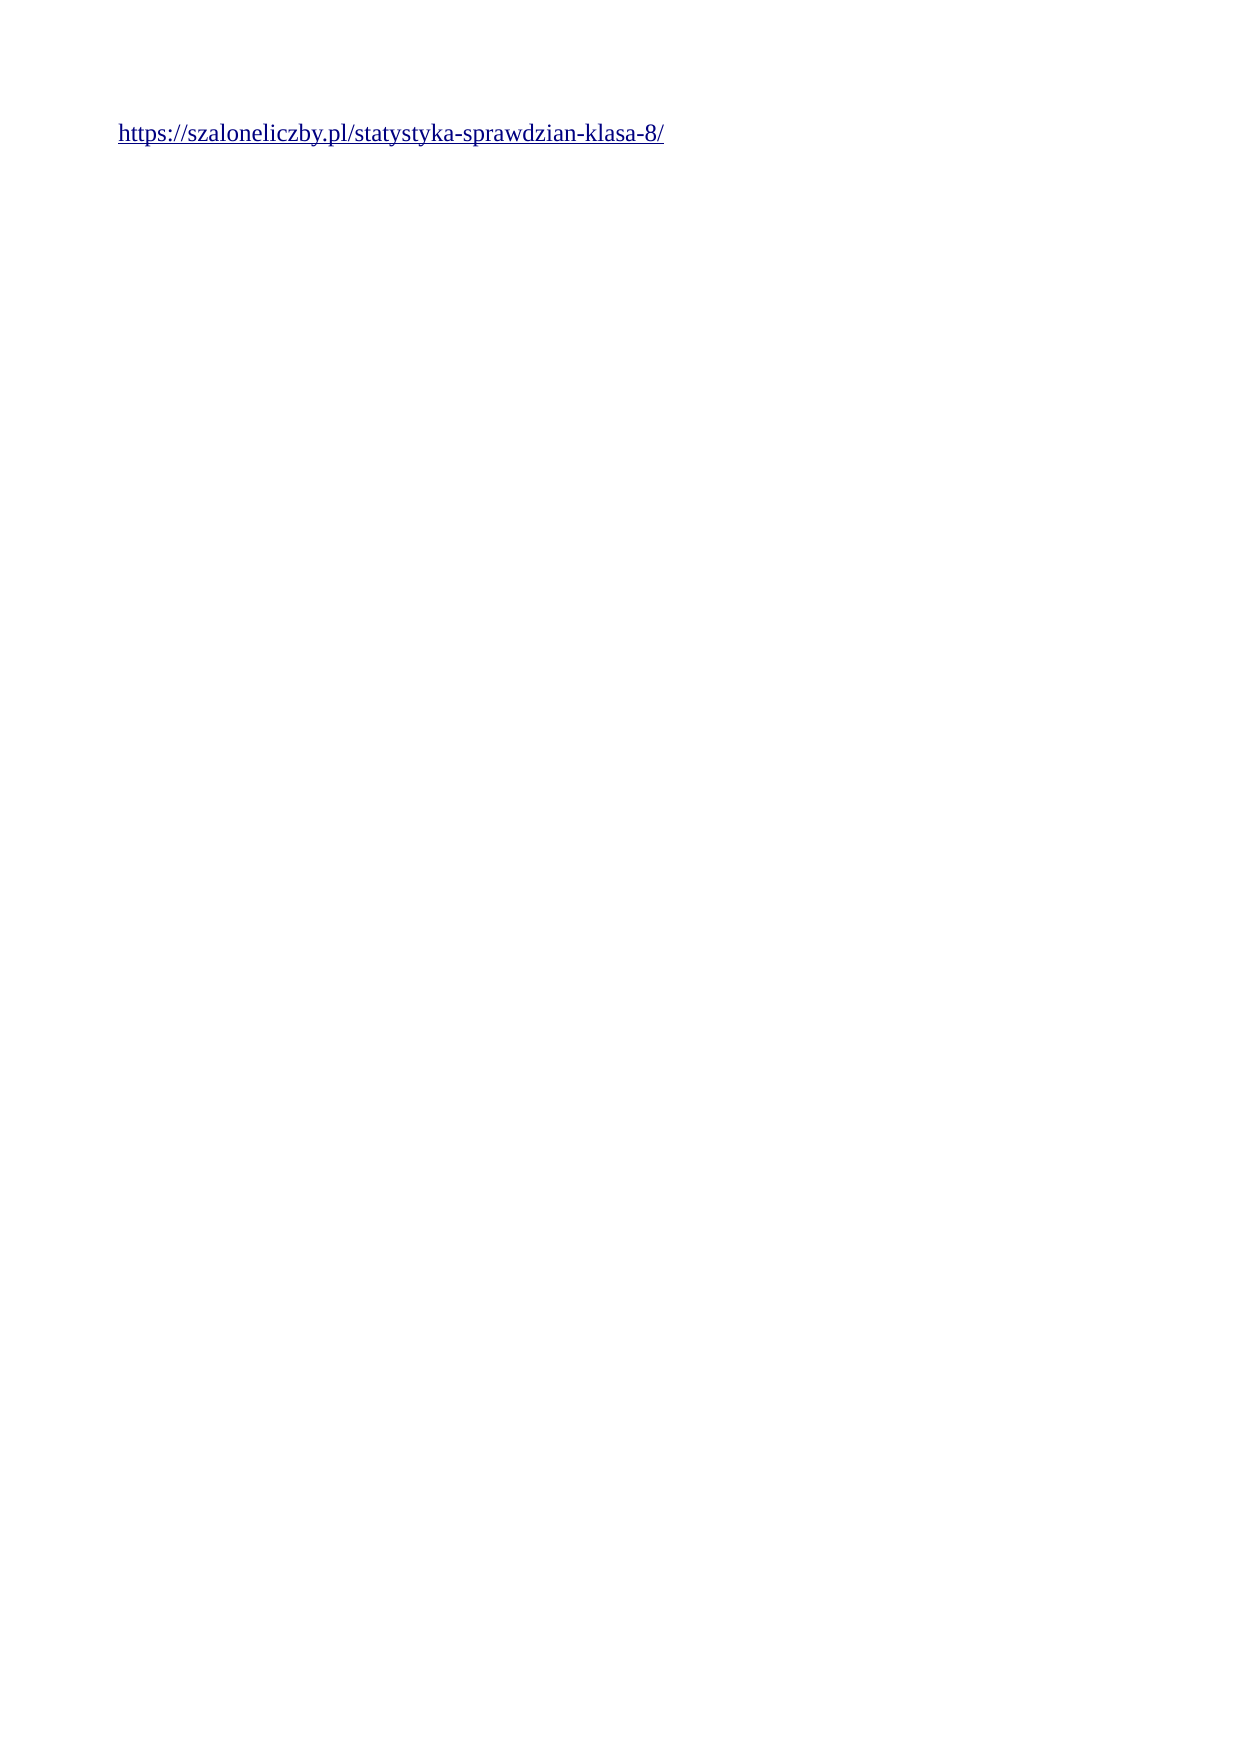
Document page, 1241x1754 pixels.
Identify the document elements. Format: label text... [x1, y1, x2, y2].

text https://szaloneliczby.pl/statystyka-sprawdzian-klasa-8/ [118, 118, 1122, 147]
